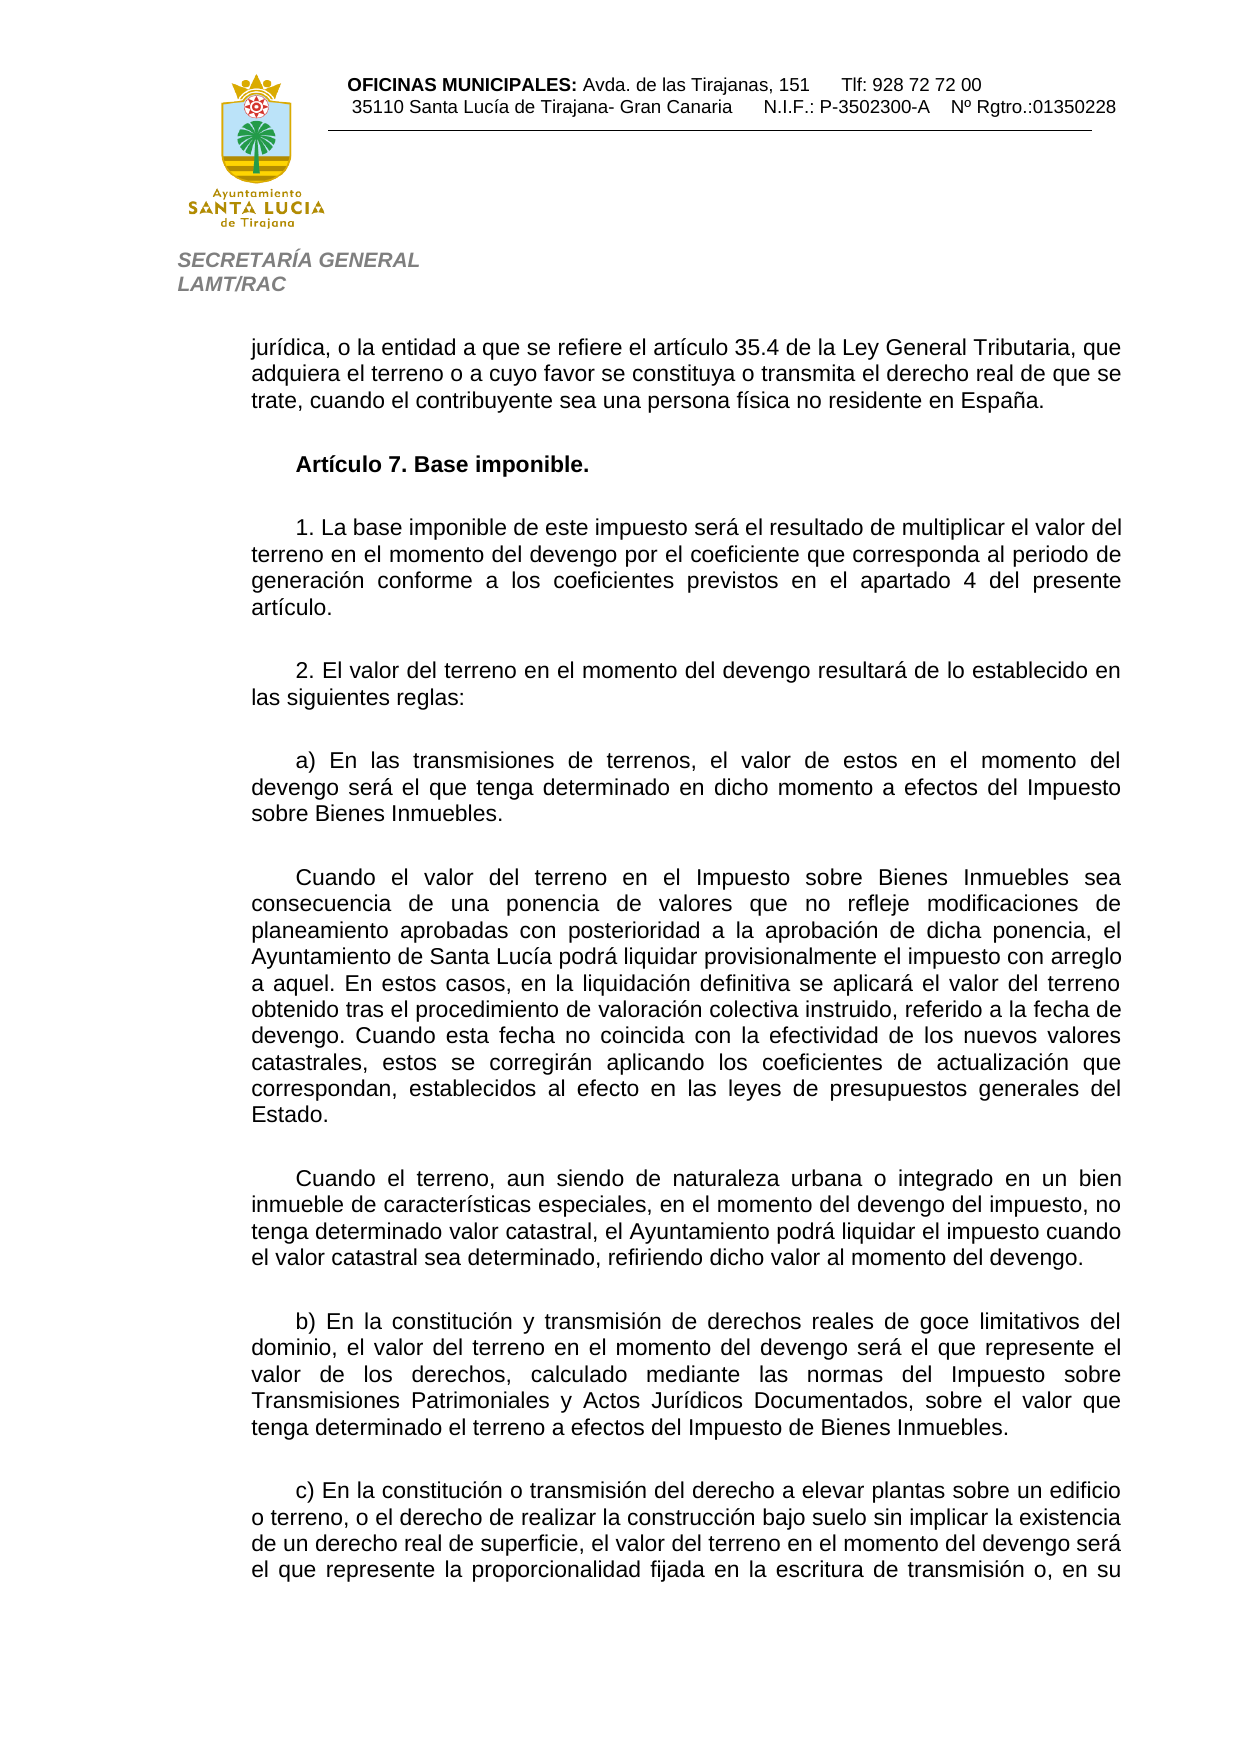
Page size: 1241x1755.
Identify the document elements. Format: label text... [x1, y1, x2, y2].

text c) En la constitución o transmisión del derecho a elevar plantas sobre un edificio o terreno, o el derecho de realizar la construcción bajo suelo sin implicar la existencia de un derecho real de superficie, el valor del terreno en el momento del devengo será el que represente la proporcionalidad fijada en la escritura de transmisión o, en su [251, 1477, 1122, 1583]
text jurídica, o la entidad a que se refiere el artículo 35.4 de la Ley General Tributaria, que adquiera el terreno o a cuyo favor se constituya o transmita el derecho real de que se trate, cuando el contribuyente sea una persona física no residente en España. [251, 334, 1122, 413]
text Cuando el terreno, aun siendo de naturaleza urbana o integrado en un bien inmueble de características especiales, en el momento del devengo del impuesto, no tenga determinado valor catastral, el Ayuntamiento podrá liquidar el impuesto cuando el valor catastral sea determinado, refiriendo dicho valor al momento del devengo. [251, 1165, 1122, 1271]
text b) En la constitución y transmisión de derechos reales de goce limitativos del dominio, el valor del terreno en el momento del devengo será el que represente el valor de los derechos, calculado mediante las normas del Impuesto sobre Transmisiones Patrimoniales y Actos Jurídicos Documentados, sobre el valor que tenga determinado el terreno a efectos del Impuesto de Bienes Inmuebles. [251, 1308, 1122, 1440]
text a) En las transmisiones de terrenos, el valor de estos en el momento del devengo será el que tenga determinado en dicho momento a efectos del Impuesto sobre Bienes Inmuebles. [251, 747, 1122, 827]
text 1. La base imponible de este impuesto será el resultado de multiplicar el valor del terreno en el momento del devengo por el coeficiente que corresponda al periodo de generación conforme a los coeficientes previstos en el apartado 4 del presente artículo. [251, 514, 1122, 620]
text 2. El valor del terreno en el momento del devengo resultará de lo establecido en las siguientes reglas: [251, 657, 1122, 710]
text Artículo 7. Base imponible. [251, 451, 1122, 477]
text Cuando el valor del terreno en el Impuesto sobre Bienes Inmuebles sea consecuencia de una ponencia de valores que no refleje modificaciones de planeamiento aprobadas con posterioridad a la aprobación de dicha ponencia, el Ayuntamiento de Santa Lucía podrá liquidar provisionalmente el impuesto con arreglo a aquel. En estos casos, en la liquidación definitiva se aplicará el valor del terreno obtenido tras el procedimiento de valoración colectiva instruido, referido a la fecha de devengo. Cuando esta fecha no coincida con la efectividad de los nuevos valores catastrales, estos se corregirán aplicando los coeficientes de actualización que correspondan, establecidos al efecto en las leyes de presupuestos generales del Estado. [251, 864, 1122, 1128]
